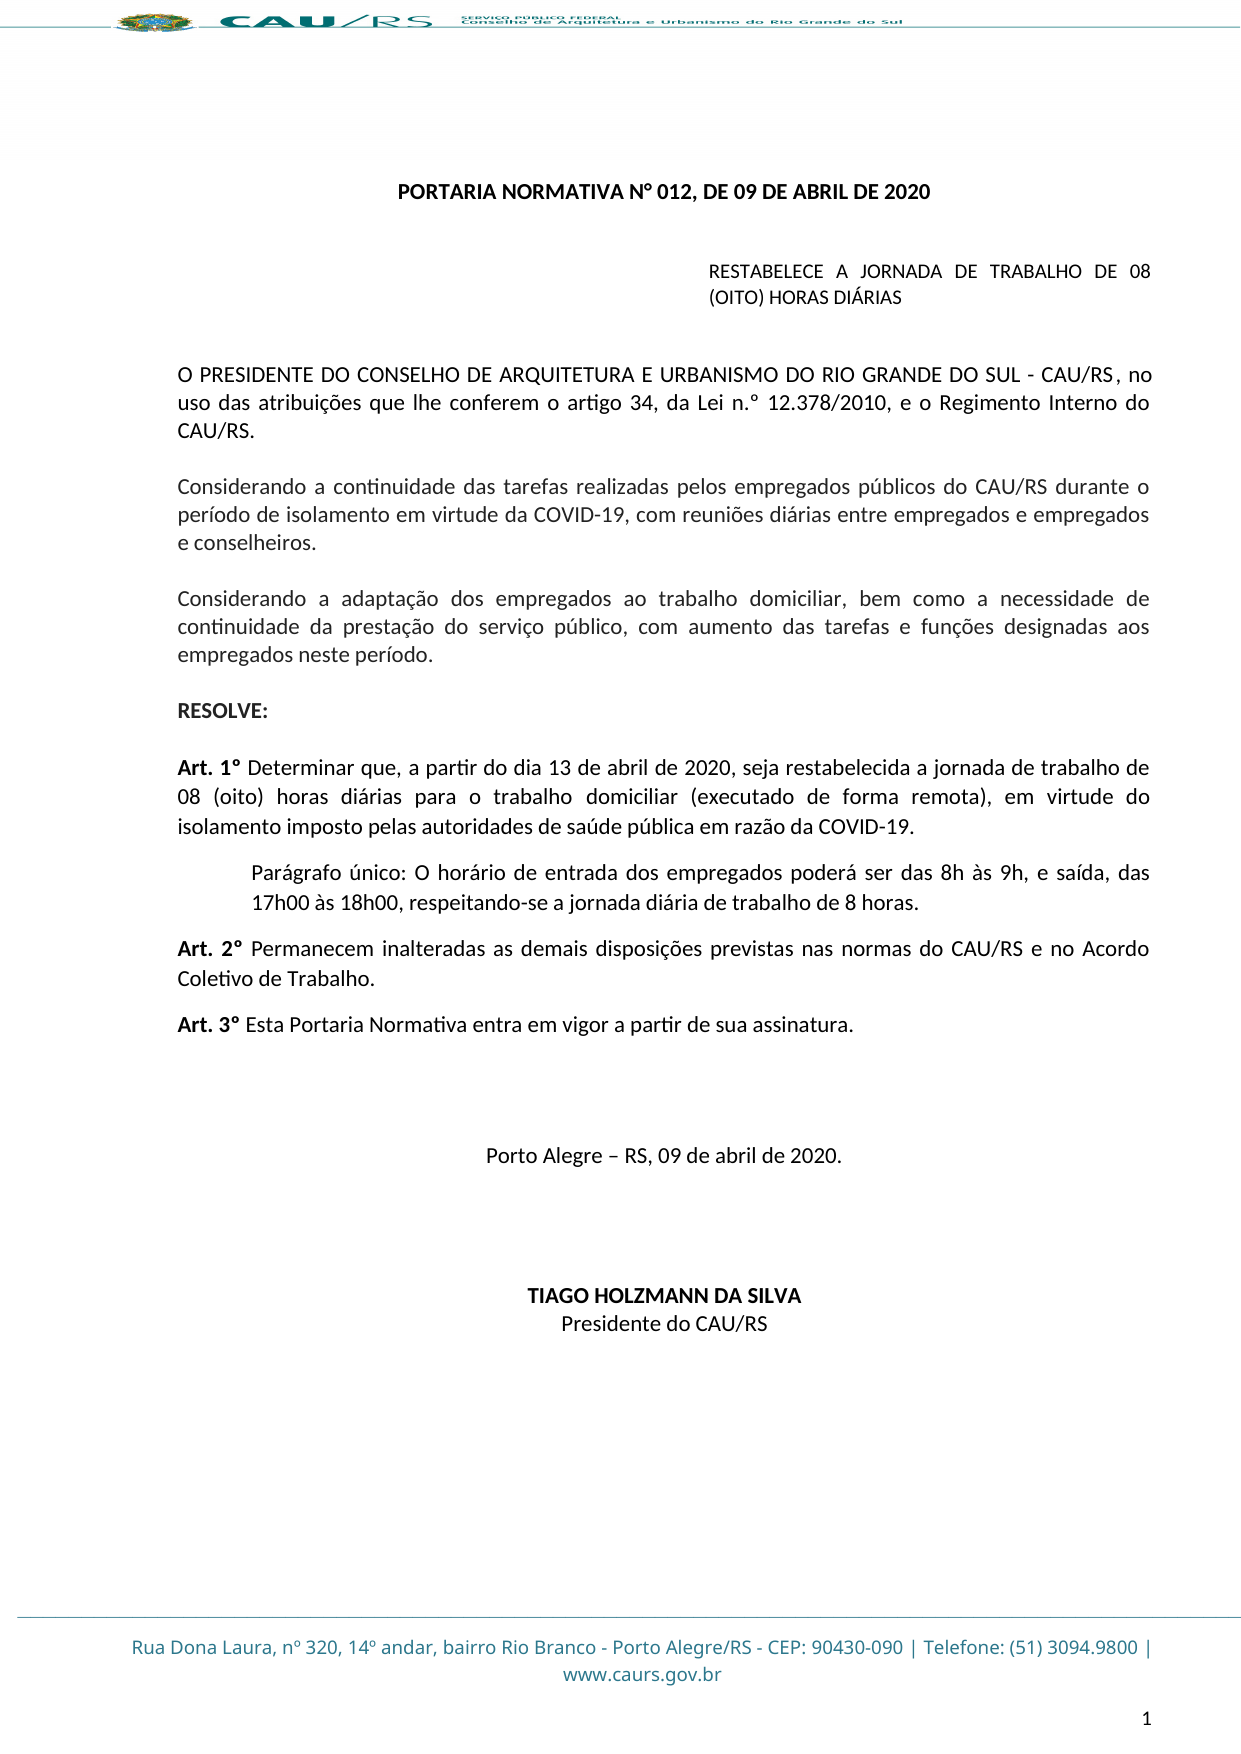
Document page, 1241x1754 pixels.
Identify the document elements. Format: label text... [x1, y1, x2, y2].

text Art. 3º Esta Portaria Normativa entra em vigor a partir de sua assinatura. [177, 1010, 1152, 1038]
text Art. 1º Determinar que, a partir do dia 13 de abril de 2020, seja restabelecida a jornada de trabalho de 08 (oito) horas diárias para o trabalho domiciliar (executado de forma remota), em virtude do isolamento imposto pelas autoridades de saúde pública em razão da COVID-19. [177, 753, 1152, 840]
text Considerando a continuidade das tarefas realizadas pelos empregados públicos do CAU/RS durante o período de isolamento em virtude da COVID-19, com reuniões diárias entre empregados e empregados e conselheiros. [177, 472, 1152, 556]
text Presidente do CAU/RS [177, 1309, 1152, 1337]
text PORTARIA NORMATIVA N° 012, DE 09 DE ABRIL DE 2020 [177, 177, 1152, 205]
text O PRESIDENTE DO CONSELHO DE ARQUITETURA E URBANISMO DO RIO GRANDE DO SUL - CAU/RS, no uso das atribuições que lhe conferem o artigo 34, da Lei n.º 12.378/2010, e o Regimento Interno do CAU/RS. [177, 360, 1152, 444]
text Considerando a adaptação dos empregados ao trabalho domiciliar, bem como a necessidade de continuidade da prestação do serviço público, com aumento das tarefas e funções designadas aos empregados neste período. [177, 584, 1152, 668]
text TIAGO HOLZMANN DA SILVA [177, 1281, 1152, 1309]
text Porto Alegre – RS, 09 de abril de 2020. [177, 1141, 1152, 1169]
text RESOLVE: [177, 697, 1152, 724]
text Art. 2º Permanecem inalteradas as demais disposições previstas nas normas do CAU/RS e no Acordo Coletivo de Trabalho. [177, 934, 1152, 992]
text RESTABELECE A JORNADA DE TRABALHO DE 08 (OITO) HORAS DIÁRIAS [709, 259, 1152, 309]
text Parágrafo único: O horário de entrada dos empregados poderá ser das 8h às 9h, e saída, das 17h00 às 18h00, respeitando-se a jornada diária de trabalho de 8 horas. [251, 858, 1152, 916]
